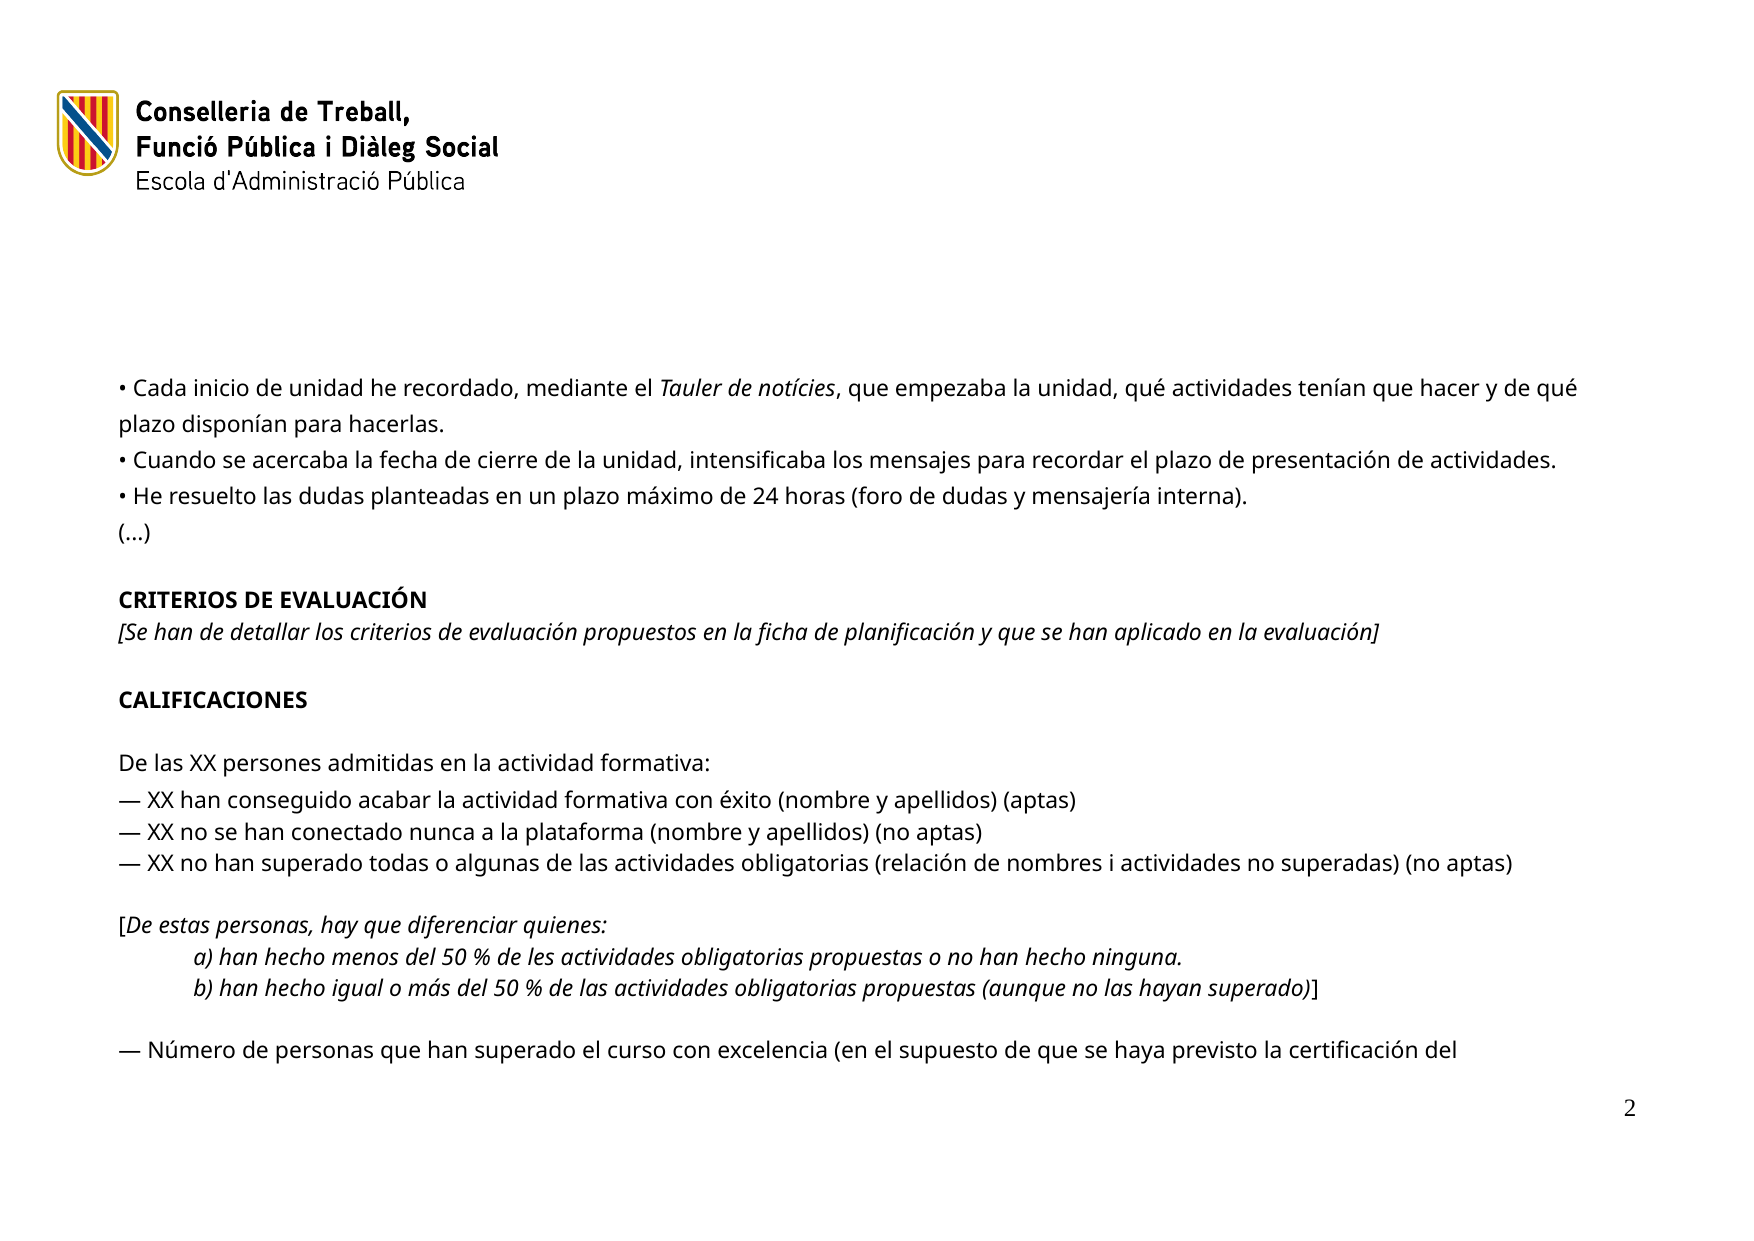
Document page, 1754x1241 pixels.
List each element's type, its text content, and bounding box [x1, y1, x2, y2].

text b) han hecho igual o más del 50 % de las actividades obligatorias propuestas (aunque no las hayan superado)] [118, 972, 1636, 1003]
list • Cuando se acercaba la fecha de cierre de la unidad, intensificaba los mensajes para recordar el plazo de presentación de actividades. • He resuelto las dudas planteadas en un plazo máximo de 24 horas (foro de dudas y mensajería interna). [118, 444, 1636, 511]
text — XX no se han conectado nunca a la plataforma (nombre y apellidos) (no aptas) [118, 816, 1636, 847]
text CALIFICACIONES [118, 684, 1636, 716]
text a) han hecho menos del 50 % de les actividades obligatorias propuestas o no han hecho ninguna. [118, 941, 1636, 972]
text De las XX persones admitidas en la actividad formativa: [118, 747, 1636, 778]
text [De estas personas, hay que diferenciar quienes: [118, 909, 1636, 941]
text — XX han conseguido acabar la actividad formativa con éxito (nombre y apellidos) (aptas) [118, 784, 1636, 816]
text (...) [118, 516, 1636, 547]
list • Cada inicio de unidad he recordado, mediante el Tauler de notícies, que empezaba la unidad, qué actividades tenían que hacer y de qué plazo disponían para hacerlas. [118, 372, 1636, 439]
text CRITERIOS DE EVALUACIÓN [118, 584, 1636, 616]
text — Número de personas que han superado el curso con excelencia (en el supuesto de que se haya previsto la certificación del [118, 1034, 1636, 1066]
picture [49, 80, 505, 197]
text — XX no han superado todas o algunas de las actividades obligatorias (relación de nombres i actividades no superadas) (no aptas) [118, 847, 1636, 878]
text [Se han de detallar los criterios de evaluación propuestos en la ficha de planificación y que se han aplicado en la evaluación] [118, 616, 1636, 647]
